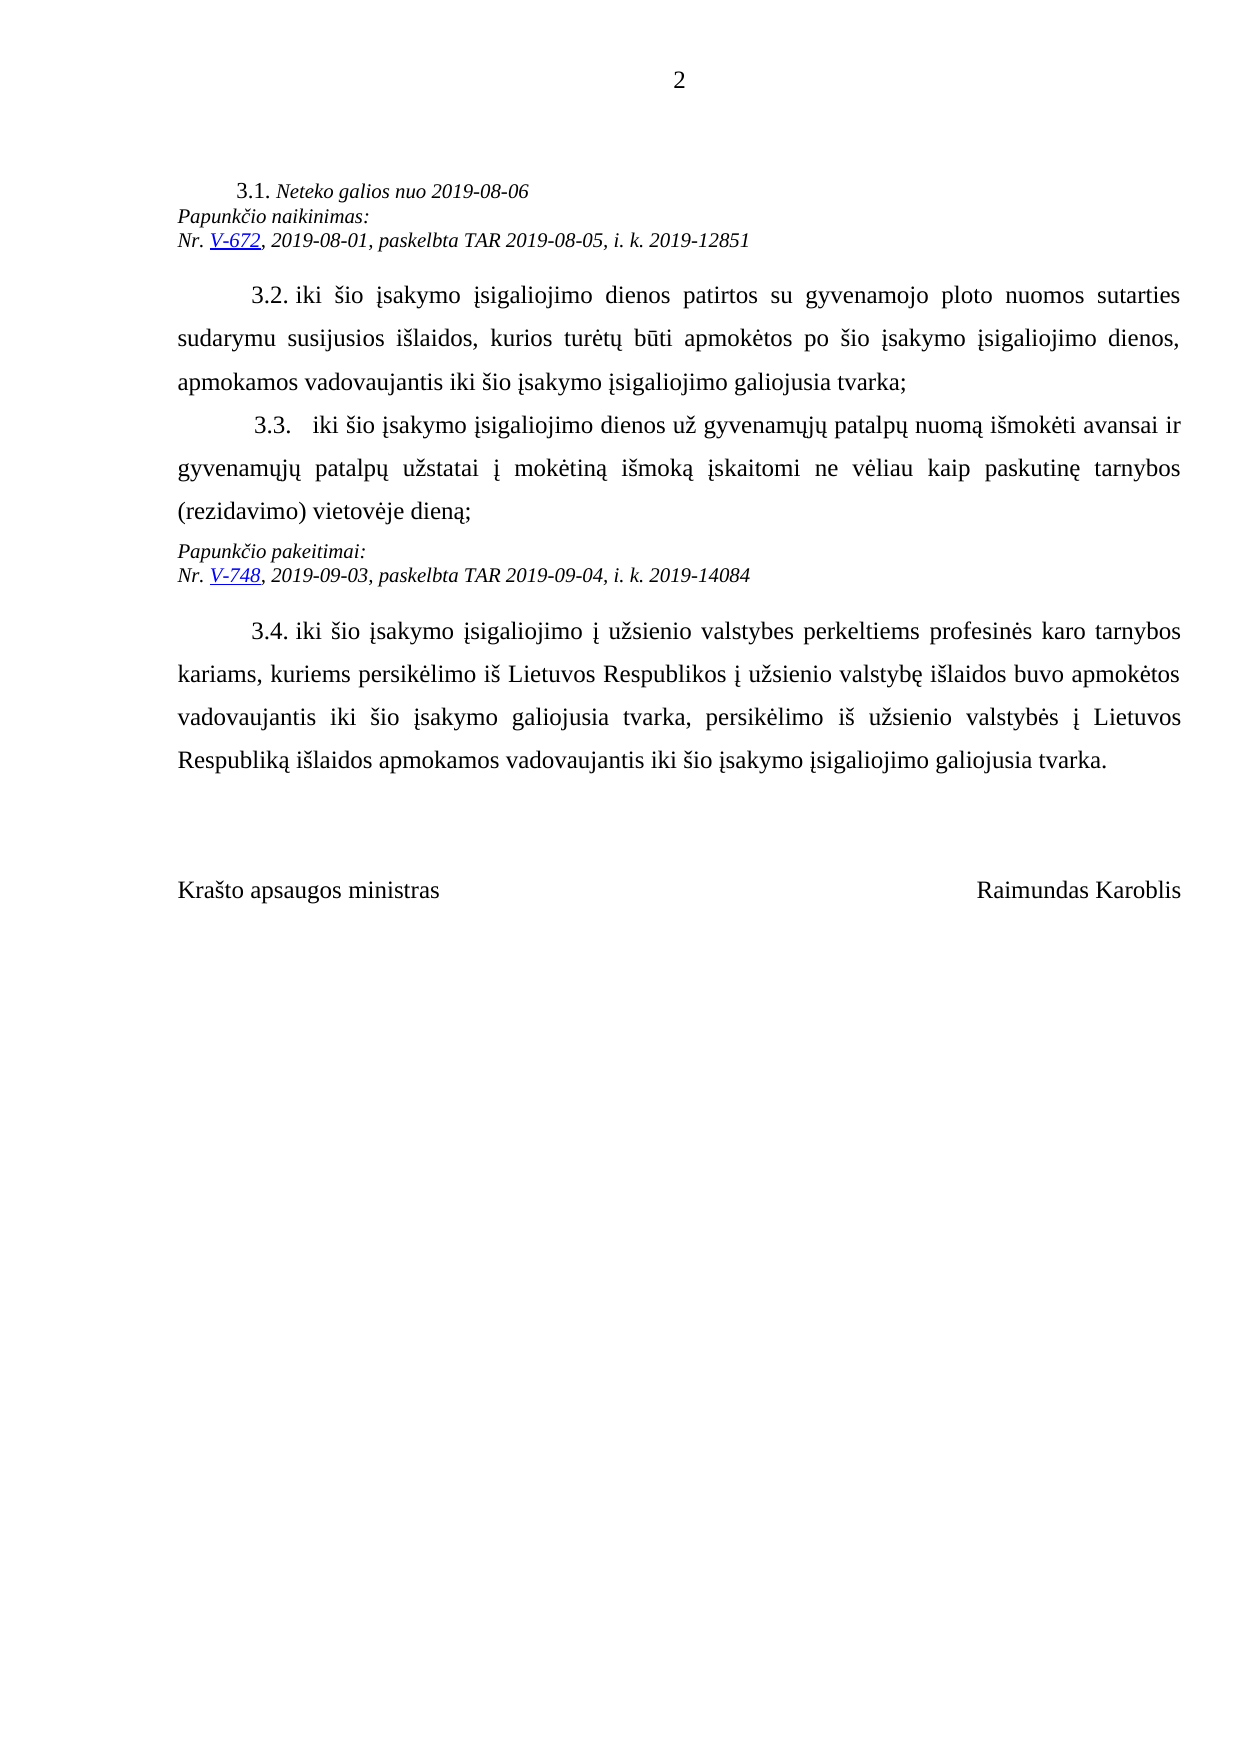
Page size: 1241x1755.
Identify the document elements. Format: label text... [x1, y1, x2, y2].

text Papunkčio pakeitimai: [177, 539, 1181, 563]
text Nr. V-748, 2019-09-03, paskelbta TAR 2019-09-04, i. k. 2019-14084 [177, 563, 1181, 587]
text Nr. V-672, 2019-08-01, paskelbta TAR 2019-08-05, i. k. 2019-12851 [177, 228, 1181, 252]
text 3.4. iki šio įsakymo įsigaliojimo į užsienio valstybes perkeltiems profesinės karo tarnybos kariams, kuriems persikėlimo iš Lietuvos Respublikos į užsienio valstybę išlaidos buvo apmokėtos vadovaujantis iki šio įsakymo galiojusia tvarka, persikėlimo iš užsienio valstybės į Lietuvos Respubliką išlaidos apmokamos vadovaujantis iki šio įsakymo įsigaliojimo galiojusia tvarka. [177, 616, 1181, 774]
text 3.1. Neteko galios nuo 2019-08-06 [177, 177, 1181, 203]
text Krašto apsaugos ministras Raimundas Karoblis [177, 875, 1181, 903]
text 3.2. iki šio įsakymo įsigaliojimo dienos patirtos su gyvenamojo ploto nuomos sutarties sudarymu susijusios išlaidos, kurios turėtų būti apmokėtos po šio įsakymo įsigaliojimo dienos, apmokamos vadovaujantis iki šio įsakymo įsigaliojimo galiojusia tvarka; [177, 280, 1181, 395]
text 3.3. iki šio įsakymo įsigaliojimo dienos už gyvenamųjų patalpų nuomą išmokėti avansai ir gyvenamųjų patalpų užstatai į mokėtiną išmoką įskaitomi ne vėliau kaip paskutinę tarnybos (rezidavimo) vietovėje dieną; [177, 410, 1181, 525]
text Papunkčio naikinimas: [177, 203, 1181, 228]
